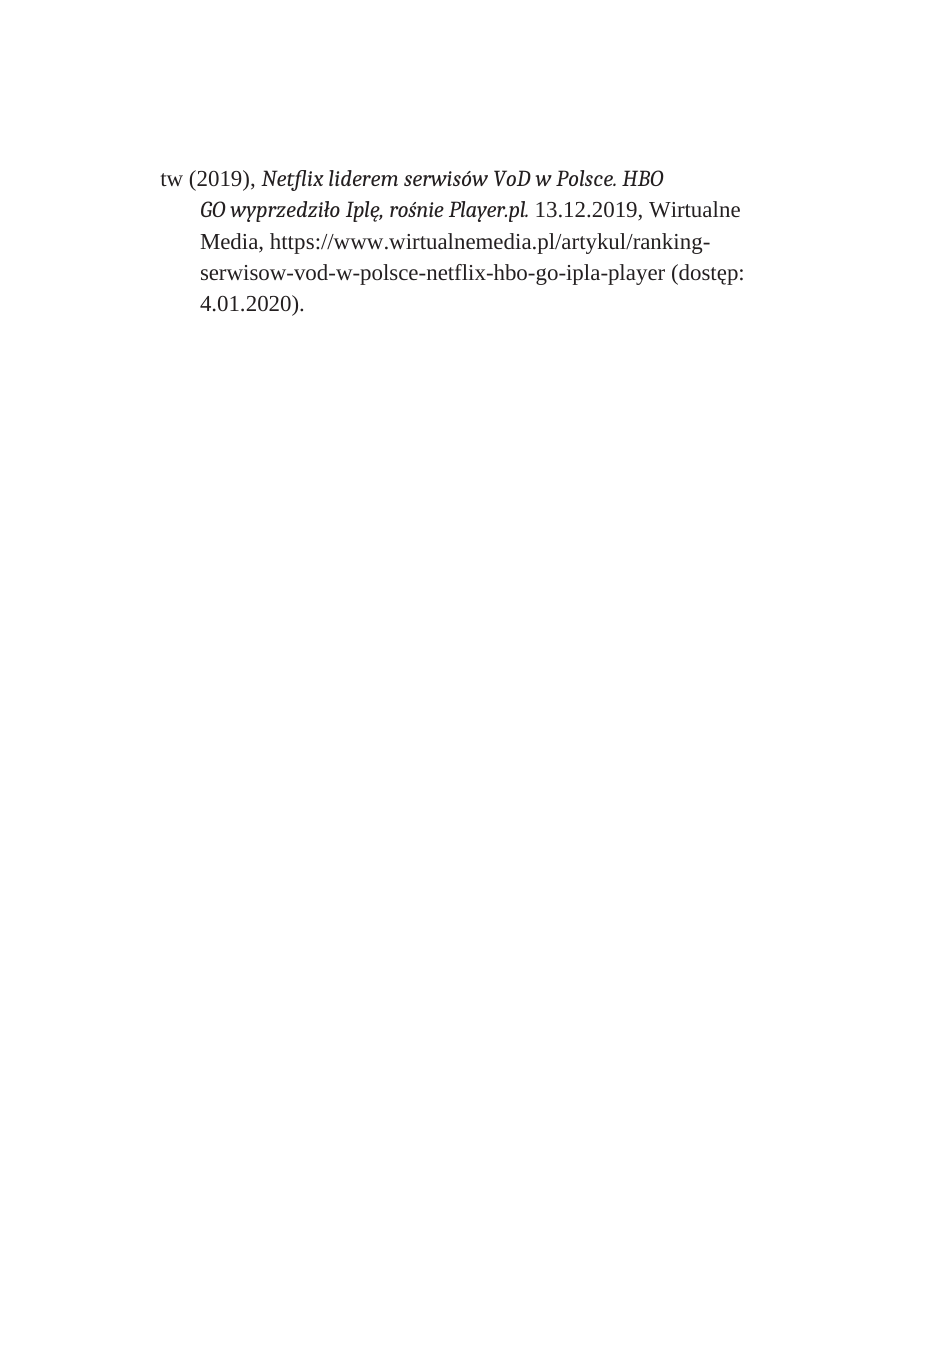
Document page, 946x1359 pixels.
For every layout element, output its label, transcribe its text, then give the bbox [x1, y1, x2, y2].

text GO wyprzedziło Iplę, rośnie Player.pl. 13.12.2019, Wirtualne Media, https://www.wirtualnemedia.pl/artykul/ranking- serwisow-vod-w-polsce-netflix-hbo-go-ipla-player (dostęp: 4.01.2020). [200, 196, 746, 316]
text tw (2019), Netflix liderem serwisów VoD w Polsce. HBO [160, 165, 946, 192]
